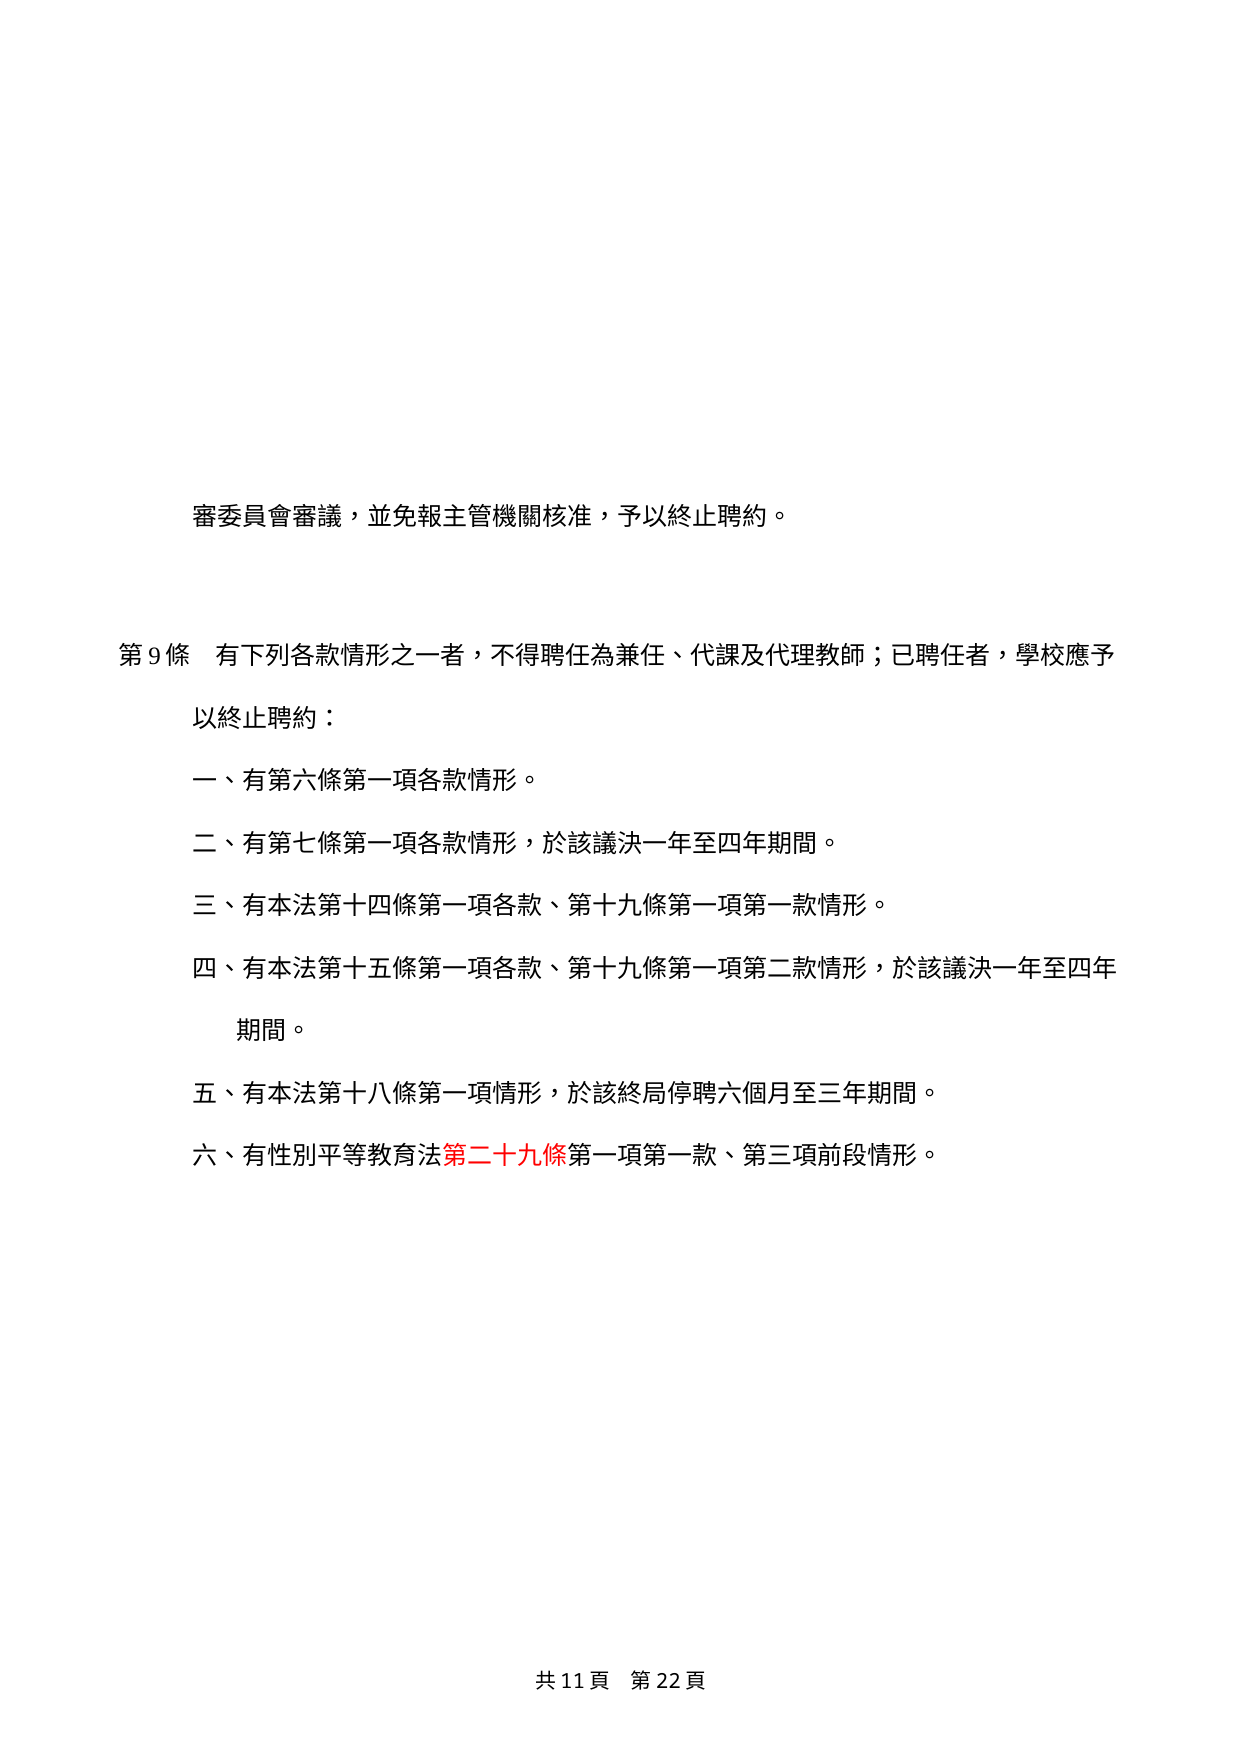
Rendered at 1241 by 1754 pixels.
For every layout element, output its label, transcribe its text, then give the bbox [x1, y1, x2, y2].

text 一、有第六條第一項各款情形。 [192, 737, 1122, 799]
text 六、有性別平等教育法第二十九條第一項第一款、第三項前段情形。 [192, 1112, 1122, 1174]
text 三、有本法第十四條第一項各款、第十九條第一項第一款情形。 [192, 862, 1122, 924]
text 四、有本法第十五條第一項各款、第十九條第一項第二款情形，於該議決一年至四年期間。 [192, 924, 1122, 1049]
text 審委員會審議，並免報主管機關核准，予以終止聘約。 [192, 473, 1122, 536]
text 五、有本法第十八條第一項情形，於該終局停聘六個月至三年期間。 [192, 1049, 1122, 1112]
text 二、有第七條第一項各款情形，於該議決一年至四年期間。 [192, 799, 1122, 862]
text 第9條 有下列各款情形之一者，不得聘任為兼任、代課及代理教師；已聘任者，學校應予以終止聘約： [118, 612, 1122, 737]
